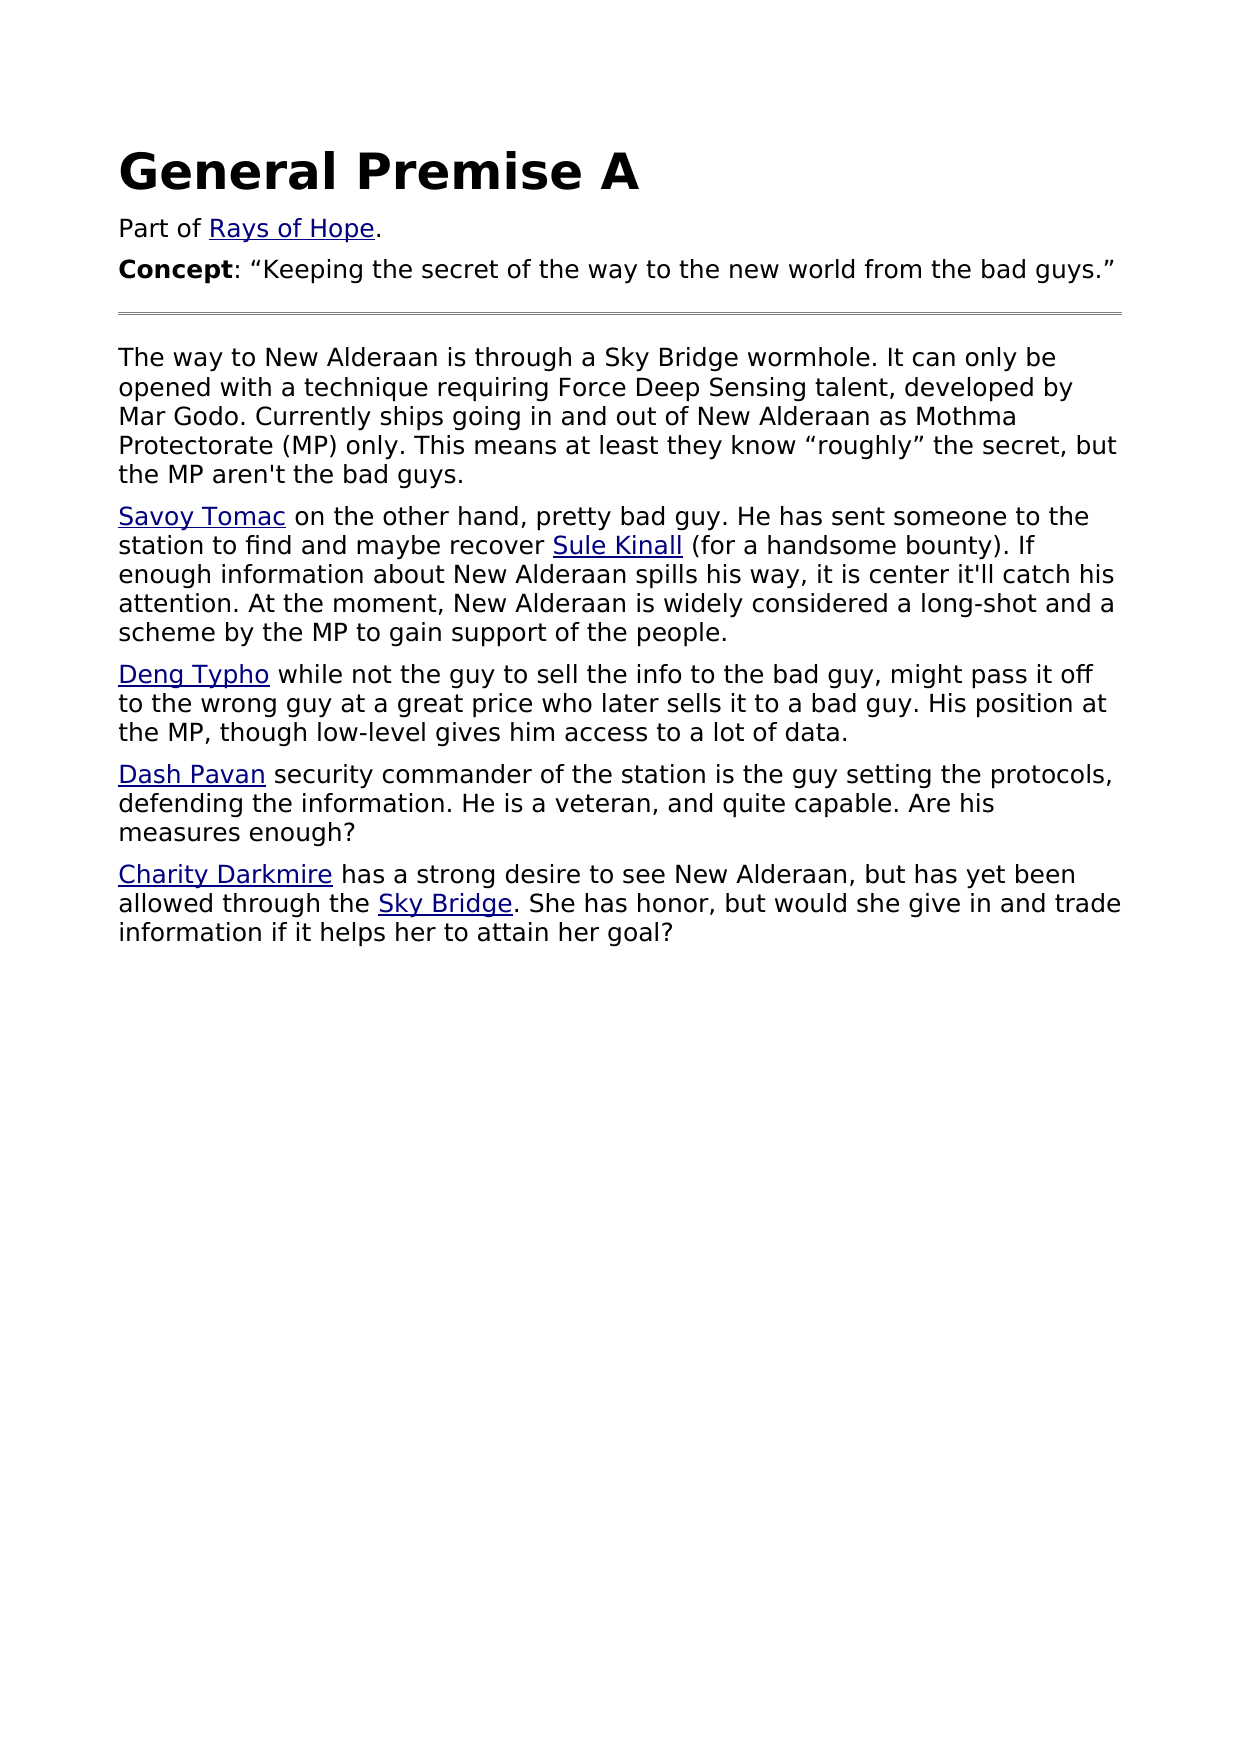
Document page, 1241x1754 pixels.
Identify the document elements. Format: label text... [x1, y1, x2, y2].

text Savoy Tomac on the other hand, pretty bad guy. He has sent someone to the station to find and maybe recover Sule Kinall (for a handsome bounty). If enough information about New Alderaan spills his way, it is center it'll catch his attention. At the moment, New Alderaan is widely considered a long-shot and a scheme by the MP to gain support of the people. [118, 502, 1122, 648]
text Charity Darkmire has a strong desire to see New Alderaan, but has yet been allowed through the Sky Bridge. She has honor, but would she give in and trade information if it helps her to attain her goal? [118, 860, 1122, 948]
subtitle General Premise A [118, 143, 1122, 201]
text Dash Pavan security commander of the station is the guy setting the protocols, defending the information. He is a veteran, and quite capable. Are his measures enough? [118, 760, 1122, 848]
text Part of Rays of Hope. [118, 214, 1122, 243]
text Deng Typho while not the guy to sell the info to the bad guy, might pass it off to the wrong guy at a great price who later sells it to a bad guy. His position at the MP, though low-level gives him access to a lot of data. [118, 660, 1122, 748]
text Concept: “Keeping the secret of the way to the new world from the bad guys.” [118, 256, 1122, 285]
text The way to New Alderaan is through a Sky Bridge wormhole. It can only be opened with a technique requiring Force Deep Sensing talent, developed by Mar Godo. Currently ships going in and out of New Alderaan as Mothma Protectorate (MP) only. This means at least they know “roughly” the secret, but the MP aren't the bad guys. [118, 343, 1122, 489]
